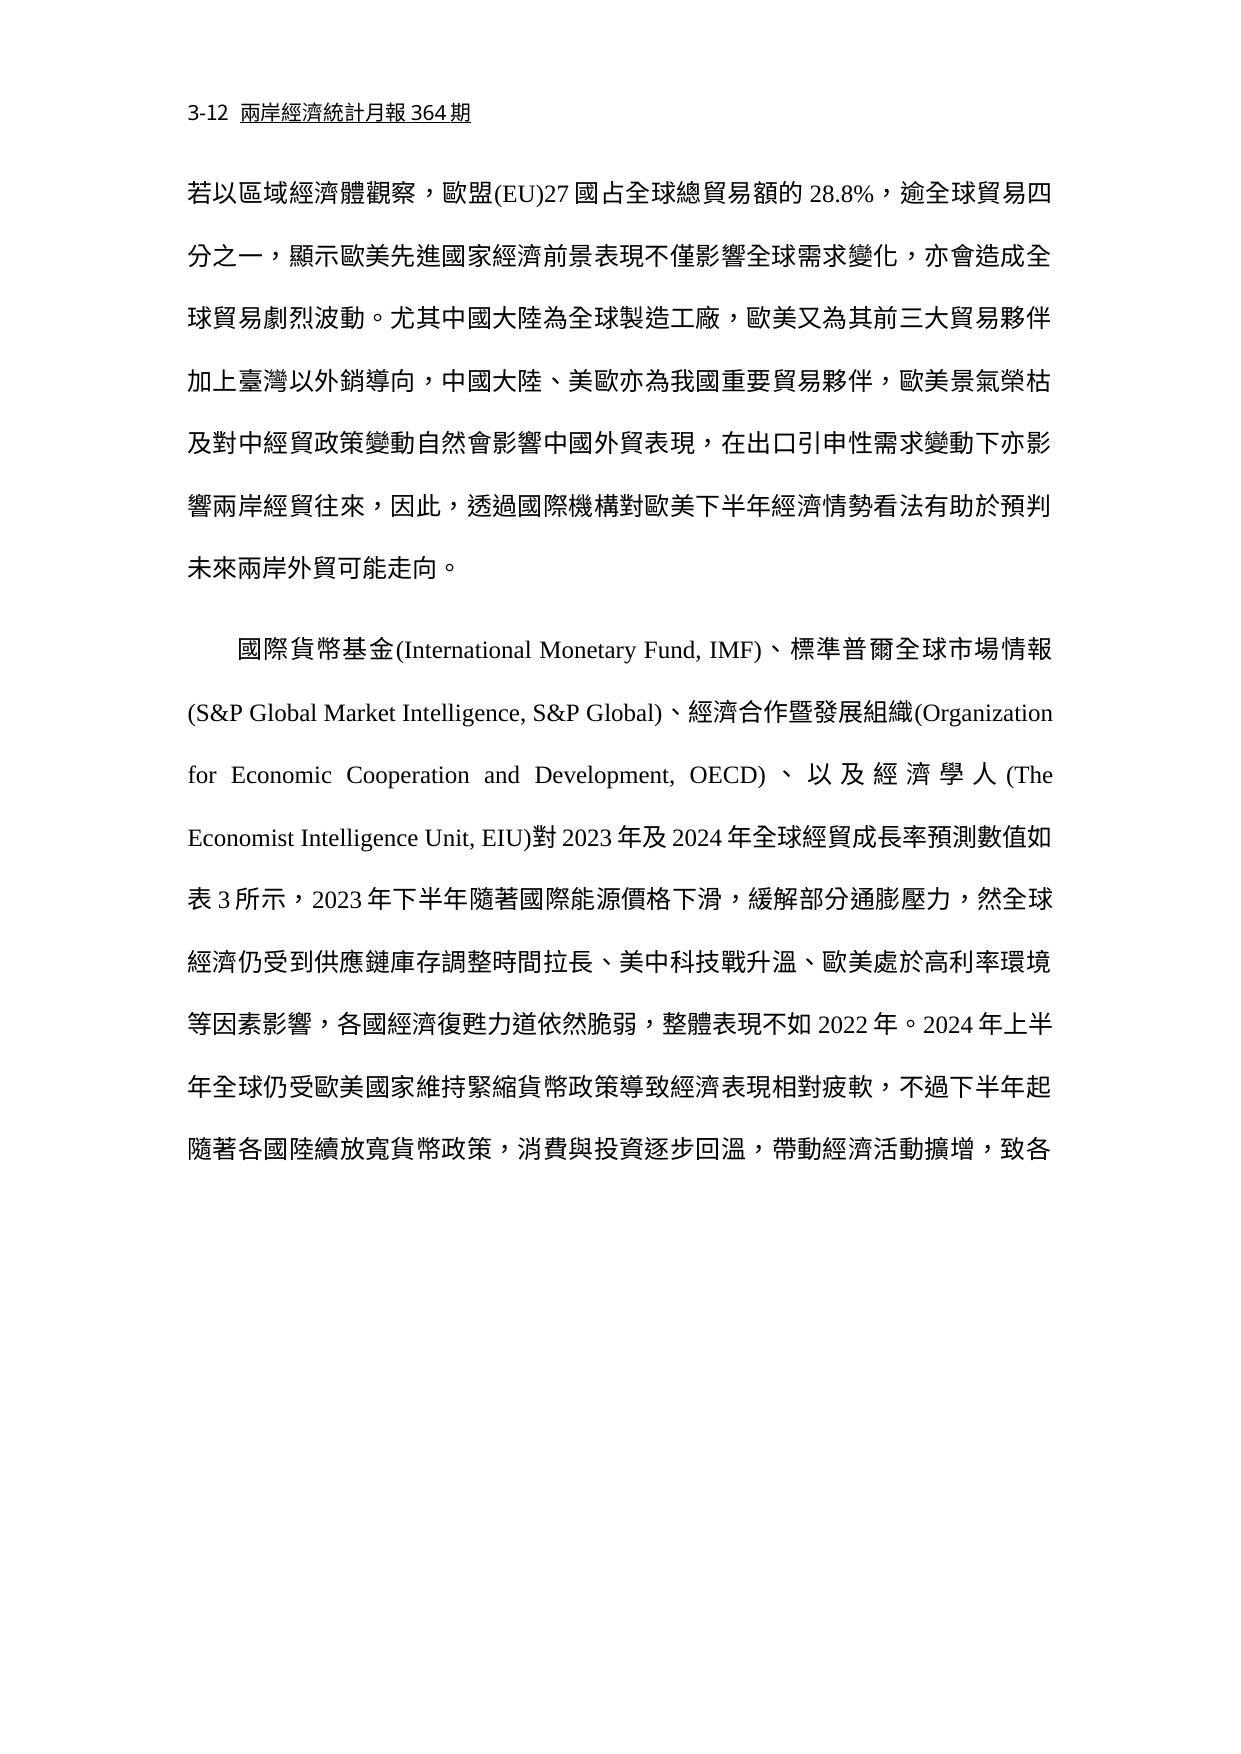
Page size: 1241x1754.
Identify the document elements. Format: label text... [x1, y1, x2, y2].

text 國際貨幣基金(International Monetary Fund, IMF)、標準普爾全球市場情報(S&P Global Market Intelligence, S&P Global)、經濟合作暨發展組織(Organization for Economic Cooperation and Development, OECD)、以及經濟學人(The Economist Intelligence Unit, EIU)對2023年及2024年全球經貿成長率預測數值如表3所示，2023年下半年隨著國際能源價格下滑，緩解部分通膨壓力，然全球經濟仍受到供應鏈庫存調整時間拉長、美中科技戰升溫、歐美處於高利率環境等因素影響，各國經濟復甦力道依然脆弱，整體表現不如2022年。2024年上半年全球仍受歐美國家維持緊縮貨幣政策導致經濟表現相對疲軟，不過下半年起，隨著各國陸續放寬貨幣政策，消費與投資逐步回溫，帶動經濟活動擴增，致各主要預測機構對2024年全球經貿成長預測值約在2.4%-3.0%，較2023年水準為持平或略有增加。以下就美、歐及兩岸的經濟預測進行說明。 [187, 606, 1053, 1169]
text 依據ITC TRADE MAP統計2022年全球總貿易額約49.5兆美元，前三大貿易市場分別為中國大陸(占全球總貿易額的12.7%)，美國(11.0%)及德國(6.5%)，若以區域經濟體觀察，歐盟(EU)27國占全球總貿易額的28.8%，逾全球貿易四分之一，顯示歐美先進國家經濟前景表現不僅影響全球需求變化，亦會造成全球貿易劇烈波動。尤其中國大陸為全球製造工廠，歐美又為其前三大貿易夥伴，加上臺灣以外銷導向，中國大陸、美歐亦為我國重要貿易夥伴，歐美景氣榮枯及對中經貿政策變動自然會影響中國外貿表現，在出口引申性需求變動下亦影響兩岸經貿往來，因此，透過國際機構對歐美下半年經濟情勢看法有助於預判未來兩岸外貿可能走向。 [187, 150, 1053, 587]
